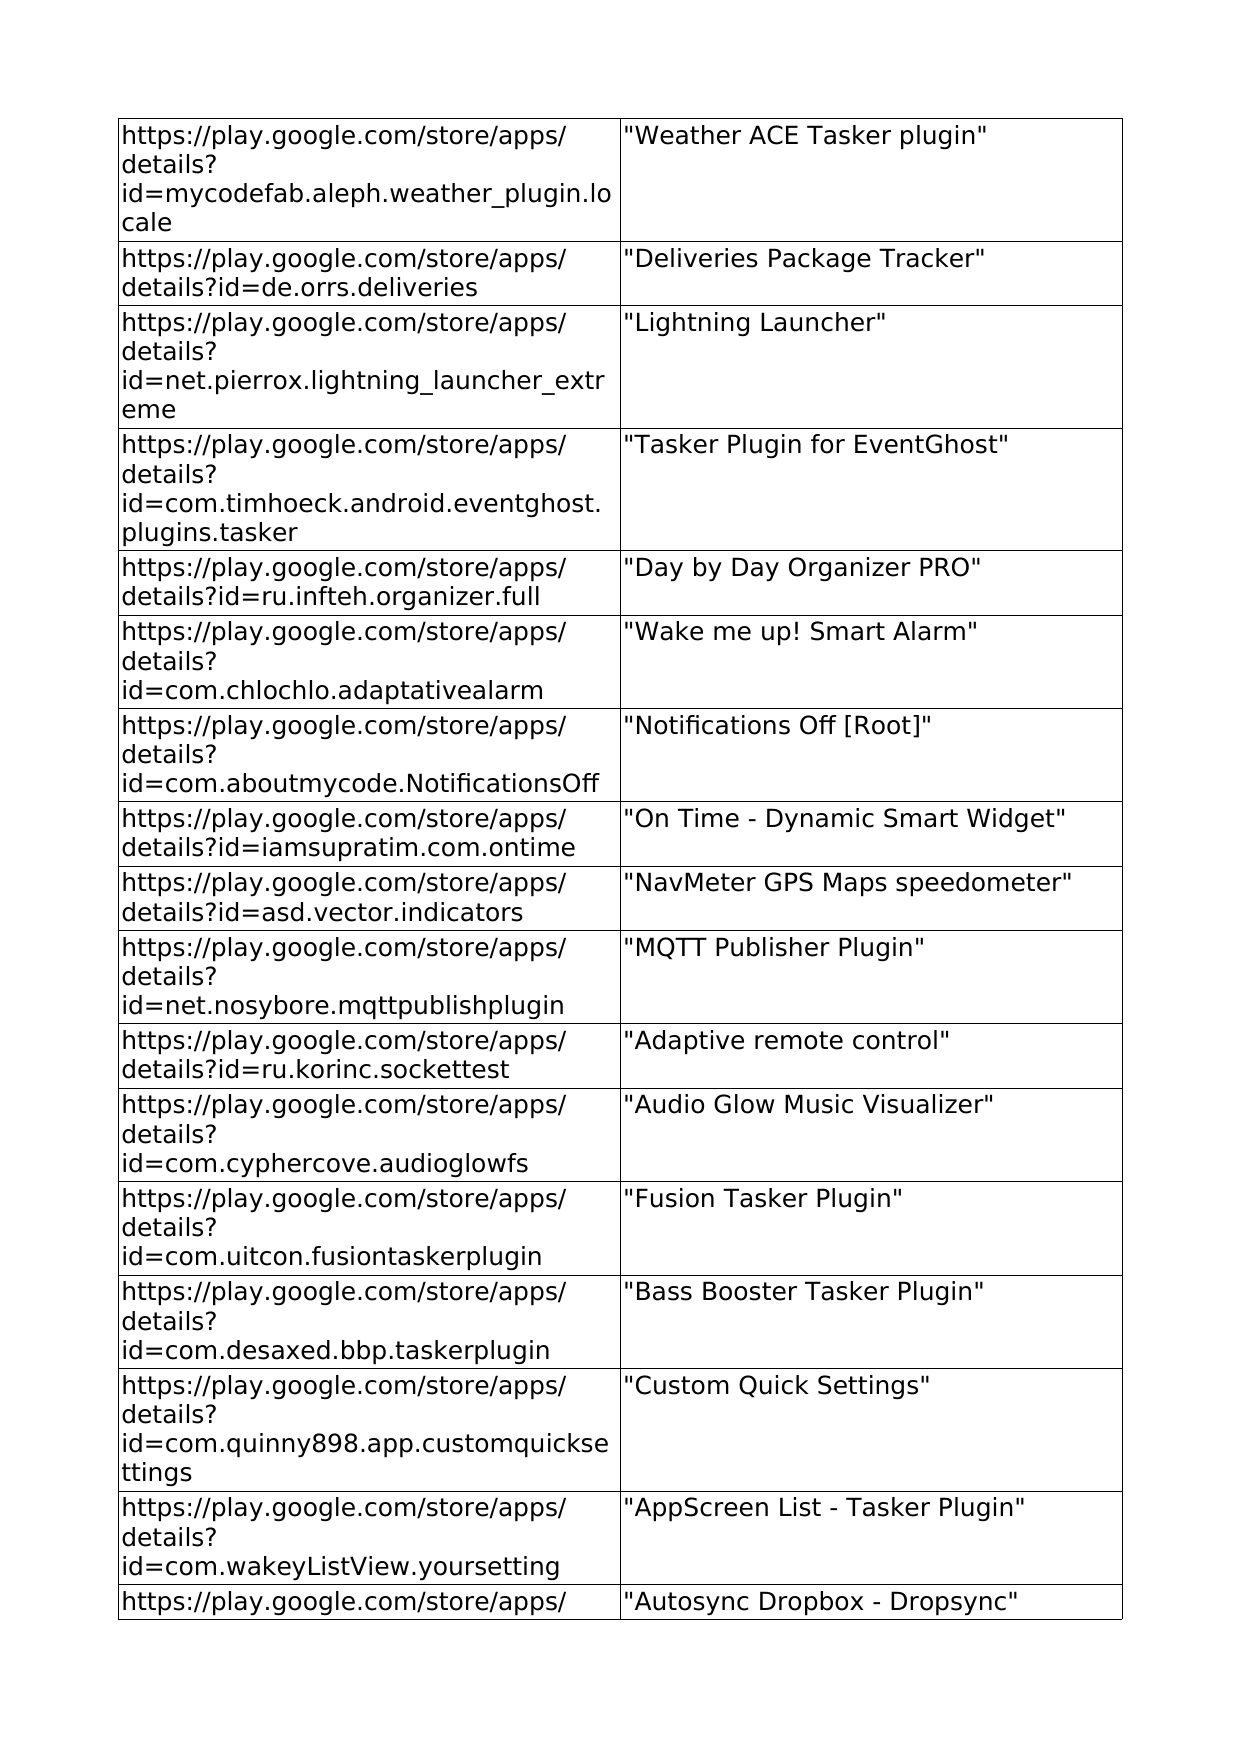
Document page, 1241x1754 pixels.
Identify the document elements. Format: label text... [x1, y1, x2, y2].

table_cell "Wake me up! Smart Alarm" [621, 616, 1122, 708]
table_cell "Adaptive remote control" [621, 1024, 1122, 1088]
table_cell https://play.google.com/store/apps/details?id=net.nosybore.mqttpublishplugin [119, 931, 620, 1023]
table_cell "Bass Booster Tasker Plugin" [621, 1276, 1122, 1368]
table_cell https://play.google.com/store/apps/details?id=net.pierrox.lightning_launcher_extreme [119, 306, 620, 428]
table_cell https://play.google.com/store/apps/details?id=com.uitcon.fusiontaskerplugin [119, 1182, 620, 1274]
table_cell https://play.google.com/store/apps/details?id=de.orrs.deliveries [119, 242, 620, 305]
table_cell https://play.google.com/store/apps/details?id=com.desaxed.bbp.taskerplugin [119, 1276, 620, 1368]
table_cell https://play.google.com/store/apps/details?id=asd.vector.indicators [119, 867, 620, 930]
table_cell "Weather ACE Tasker plugin" [621, 119, 1122, 241]
table_cell https://play.google.com/store/apps/details?id=com.aboutmycode.NotificationsOff [119, 709, 620, 801]
table_cell https://play.google.com/store/apps/details?id=com.wakeyListView.yoursetting [119, 1492, 620, 1584]
table_cell "Autosync Dropbox - Dropsync" [621, 1585, 1122, 1619]
table_cell "Deliveries Package Tracker" [621, 242, 1122, 305]
table_cell "Tasker Plugin for EventGhost" [621, 429, 1122, 550]
table_cell "Day by Day Organizer PRO" [621, 551, 1122, 614]
table_cell "NavMeter GPS Maps speedometer" [621, 867, 1122, 930]
table_cell https://play.google.com/store/apps/details?id=com.timhoeck.android.eventghost.plugins.tasker [119, 429, 620, 550]
table_cell https://play.google.com/store/apps/details?id=ru.infteh.organizer.full [119, 551, 620, 614]
table_cell "Audio Glow Music Visualizer" [621, 1089, 1122, 1181]
table_cell https://play.google.com/store/apps/details?id=com.quinny898.app.customquicksettings [119, 1369, 620, 1491]
table_cell "AppScreen List - Tasker Plugin" [621, 1492, 1122, 1584]
table_cell https://play.google.com/store/apps/details?id=ru.korinc.sockettest [119, 1024, 620, 1088]
table_cell "MQTT Publisher Plugin" [621, 931, 1122, 1023]
table_cell https://play.google.com/store/apps/details?id=com.chlochlo.adaptativealarm [119, 616, 620, 708]
table_cell "Notifications Off [Root]" [621, 709, 1122, 801]
table_cell https://play.google.com/store/apps/details?id=com.cyphercove.audioglowfs [119, 1089, 620, 1181]
table_cell "Custom Quick Settings" [621, 1369, 1122, 1491]
table_cell "Fusion Tasker Plugin" [621, 1182, 1122, 1274]
table_cell https://play.google.com/store/apps/details?id=iamsupratim.com.ontime [119, 802, 620, 866]
table_cell https://play.google.com/store/apps/ [119, 1585, 620, 1619]
table_cell "Lightning Launcher" [621, 306, 1122, 428]
table_cell "On Time - Dynamic Smart Widget" [621, 802, 1122, 866]
table_cell https://play.google.com/store/apps/details?id=mycodefab.aleph.weather_plugin.locale [119, 119, 620, 241]
